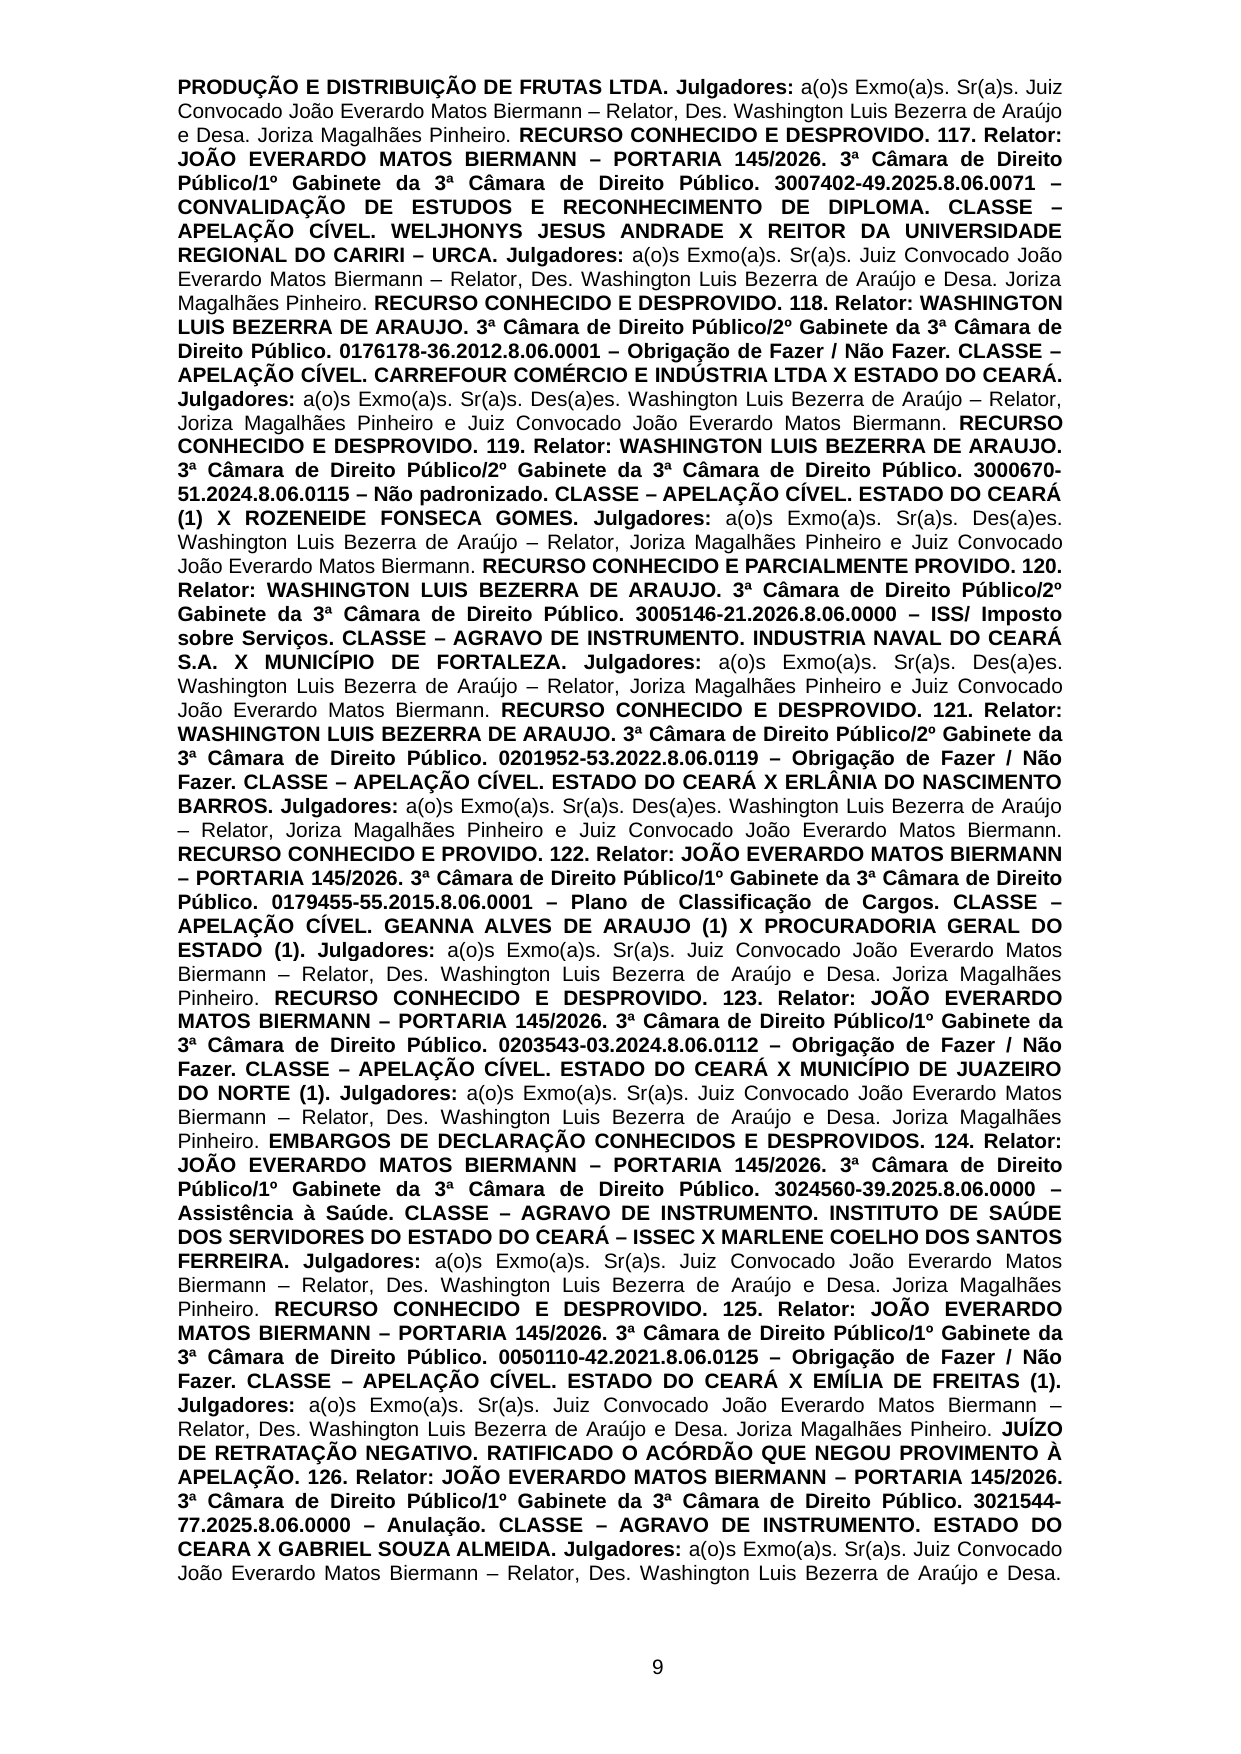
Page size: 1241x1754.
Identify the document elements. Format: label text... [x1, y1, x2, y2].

text PRODUÇÃO E DISTRIBUIÇÃO DE FRUTAS LTDA. Julgadores: a(o)s Exmo(a)s. Sr(a)s. Juiz Convocado João Everardo Matos Biermann – Relator, Des. Washington Luis Bezerra de Araújo e Desa. Joriza Magalhães Pinheiro. RECURSO CONHECIDO E DESPROVIDO. 117. Relator: JOÃO EVERARDO MATOS BIERMANN – PORTARIA 145/2026. 3ª Câmara de Direito Público/1º Gabinete da 3ª Câmara de Direito Público. 3007402-49.2025.8.06.0071 – CONVALIDAÇÃO DE ESTUDOS E RECONHECIMENTO DE DIPLOMA. CLASSE – APELAÇÃO CÍVEL. WELJHONYS JESUS ANDRADE X REITOR DA UNIVERSIDADE REGIONAL DO CARIRI – URCA. Julgadores: a(o)s Exmo(a)s. Sr(a)s. Juiz Convocado João Everardo Matos Biermann – Relator, Des. Washington Luis Bezerra de Araújo e Desa. Joriza Magalhães Pinheiro. RECURSO CONHECIDO E DESPROVIDO. 118. Relator: WASHINGTON LUIS BEZERRA DE ARAUJO. 3ª Câmara de Direito Público/2º Gabinete da 3ª Câmara de Direito Público. 0176178-36.2012.8.06.0001 – Obrigação de Fazer / Não Fazer. CLASSE – APELAÇÃO CÍVEL. CARREFOUR COMÉRCIO E INDÚSTRIA LTDA X ESTADO DO CEARÁ. Julgadores: a(o)s Exmo(a)s. Sr(a)s. Des(a)es. Washington Luis Bezerra de Araújo – Relator, Joriza Magalhães Pinheiro e Juiz Convocado João Everardo Matos Biermann. RECURSO CONHECIDO E DESPROVIDO. 119. Relator: WASHINGTON LUIS BEZERRA DE ARAUJO. 3ª Câmara de Direito Público/2º Gabinete da 3ª Câmara de Direito Público. 3000670-51.2024.8.06.0115 – Não padronizado. CLASSE – APELAÇÃO CÍVEL. ESTADO DO CEARÁ (1) X ROZENEIDE FONSECA GOMES. Julgadores: a(o)s Exmo(a)s. Sr(a)s. Des(a)es. Washington Luis Bezerra de Araújo – Relator, Joriza Magalhães Pinheiro e Juiz Convocado João Everardo Matos Biermann. RECURSO CONHECIDO E PARCIALMENTE PROVIDO. 120. Relator: WASHINGTON LUIS BEZERRA DE ARAUJO. 3ª Câmara de Direito Público/2º Gabinete da 3ª Câmara de Direito Público. 3005146-21.2026.8.06.0000 – ISS/ Imposto sobre Serviços. CLASSE – AGRAVO DE INSTRUMENTO. INDUSTRIA NAVAL DO CEARÁ S.A. X MUNICÍPIO DE FORTALEZA. Julgadores: a(o)s Exmo(a)s. Sr(a)s. Des(a)es. Washington Luis Bezerra de Araújo – Relator, Joriza Magalhães Pinheiro e Juiz Convocado João Everardo Matos Biermann. RECURSO CONHECIDO E DESPROVIDO. 121. Relator: WASHINGTON LUIS BEZERRA DE ARAUJO. 3ª Câmara de Direito Público/2º Gabinete da 3ª Câmara de Direito Público. 0201952-53.2022.8.06.0119 – Obrigação de Fazer / Não Fazer. CLASSE – APELAÇÃO CÍVEL. ESTADO DO CEARÁ X ERLÂNIA DO NASCIMENTO BARROS. Julgadores: a(o)s Exmo(a)s. Sr(a)s. Des(a)es. Washington Luis Bezerra de Araújo – Relator, Joriza Magalhães Pinheiro e Juiz Convocado João Everardo Matos Biermann. RECURSO CONHECIDO E PROVIDO. 122. Relator: JOÃO EVERARDO MATOS BIERMANN – PORTARIA 145/2026. 3ª Câmara de Direito Público/1º Gabinete da 3ª Câmara de Direito Público. 0179455-55.2015.8.06.0001 – Plano de Classificação de Cargos. CLASSE – APELAÇÃO CÍVEL. GEANNA ALVES DE ARAUJO (1) X PROCURADORIA GERAL DO ESTADO (1). Julgadores: a(o)s Exmo(a)s. Sr(a)s. Juiz Convocado João Everardo Matos Biermann – Relator, Des. Washington Luis Bezerra de Araújo e Desa. Joriza Magalhães Pinheiro. RECURSO CONHECIDO E DESPROVIDO. 123. Relator: JOÃO EVERARDO MATOS BIERMANN – PORTARIA 145/2026. 3ª Câmara de Direito Público/1º Gabinete da 3ª Câmara de Direito Público. 0203543-03.2024.8.06.0112 – Obrigação de Fazer / Não Fazer. CLASSE – APELAÇÃO CÍVEL. ESTADO DO CEARÁ X MUNICÍPIO DE JUAZEIRO DO NORTE (1). Julgadores: a(o)s Exmo(a)s. Sr(a)s. Juiz Convocado João Everardo Matos Biermann – Relator, Des. Washington Luis Bezerra de Araújo e Desa. Joriza Magalhães Pinheiro. EMBARGOS DE DECLARAÇÃO CONHECIDOS E DESPROVIDOS. 124. Relator: JOÃO EVERARDO MATOS BIERMANN – PORTARIA 145/2026. 3ª Câmara de Direito Público/1º Gabinete da 3ª Câmara de Direito Público. 3024560-39.2025.8.06.0000 – Assistência à Saúde. CLASSE – AGRAVO DE INSTRUMENTO. INSTITUTO DE SAÚDE DOS SERVIDORES DO ESTADO DO CEARÁ – ISSEC X MARLENE COELHO DOS SANTOS FERREIRA. Julgadores: a(o)s Exmo(a)s. Sr(a)s. Juiz Convocado João Everardo Matos Biermann – Relator, Des. Washington Luis Bezerra de Araújo e Desa. Joriza Magalhães Pinheiro. RECURSO CONHECIDO E DESPROVIDO. 125. Relator: JOÃO EVERARDO MATOS BIERMANN – PORTARIA 145/2026. 3ª Câmara de Direito Público/1º Gabinete da 3ª Câmara de Direito Público. 0050110-42.2021.8.06.0125 – Obrigação de Fazer / Não Fazer. CLASSE – APELAÇÃO CÍVEL. ESTADO DO CEARÁ X EMÍLIA DE FREITAS (1). Julgadores: a(o)s Exmo(a)s. Sr(a)s. Juiz Convocado João Everardo Matos Biermann – Relator, Des. Washington Luis Bezerra de Araújo e Desa. Joriza Magalhães Pinheiro. JUÍZO DE RETRATAÇÃO NEGATIVO. RATIFICADO O ACÓRDÃO QUE NEGOU PROVIMENTO À APELAÇÃO. 126. Relator: JOÃO EVERARDO MATOS BIERMANN – PORTARIA 145/2026. 3ª Câmara de Direito Público/1º Gabinete da 3ª Câmara de Direito Público. 3021544-77.2025.8.06.0000 – Anulação. CLASSE – AGRAVO DE INSTRUMENTO. ESTADO DO CEARA X GABRIEL SOUZA ALMEIDA. Julgadores: a(o)s Exmo(a)s. Sr(a)s. Juiz Convocado João Everardo Matos Biermann – Relator, Des. Washington Luis Bezerra de Araújo e Desa. [177, 75, 1063, 1584]
